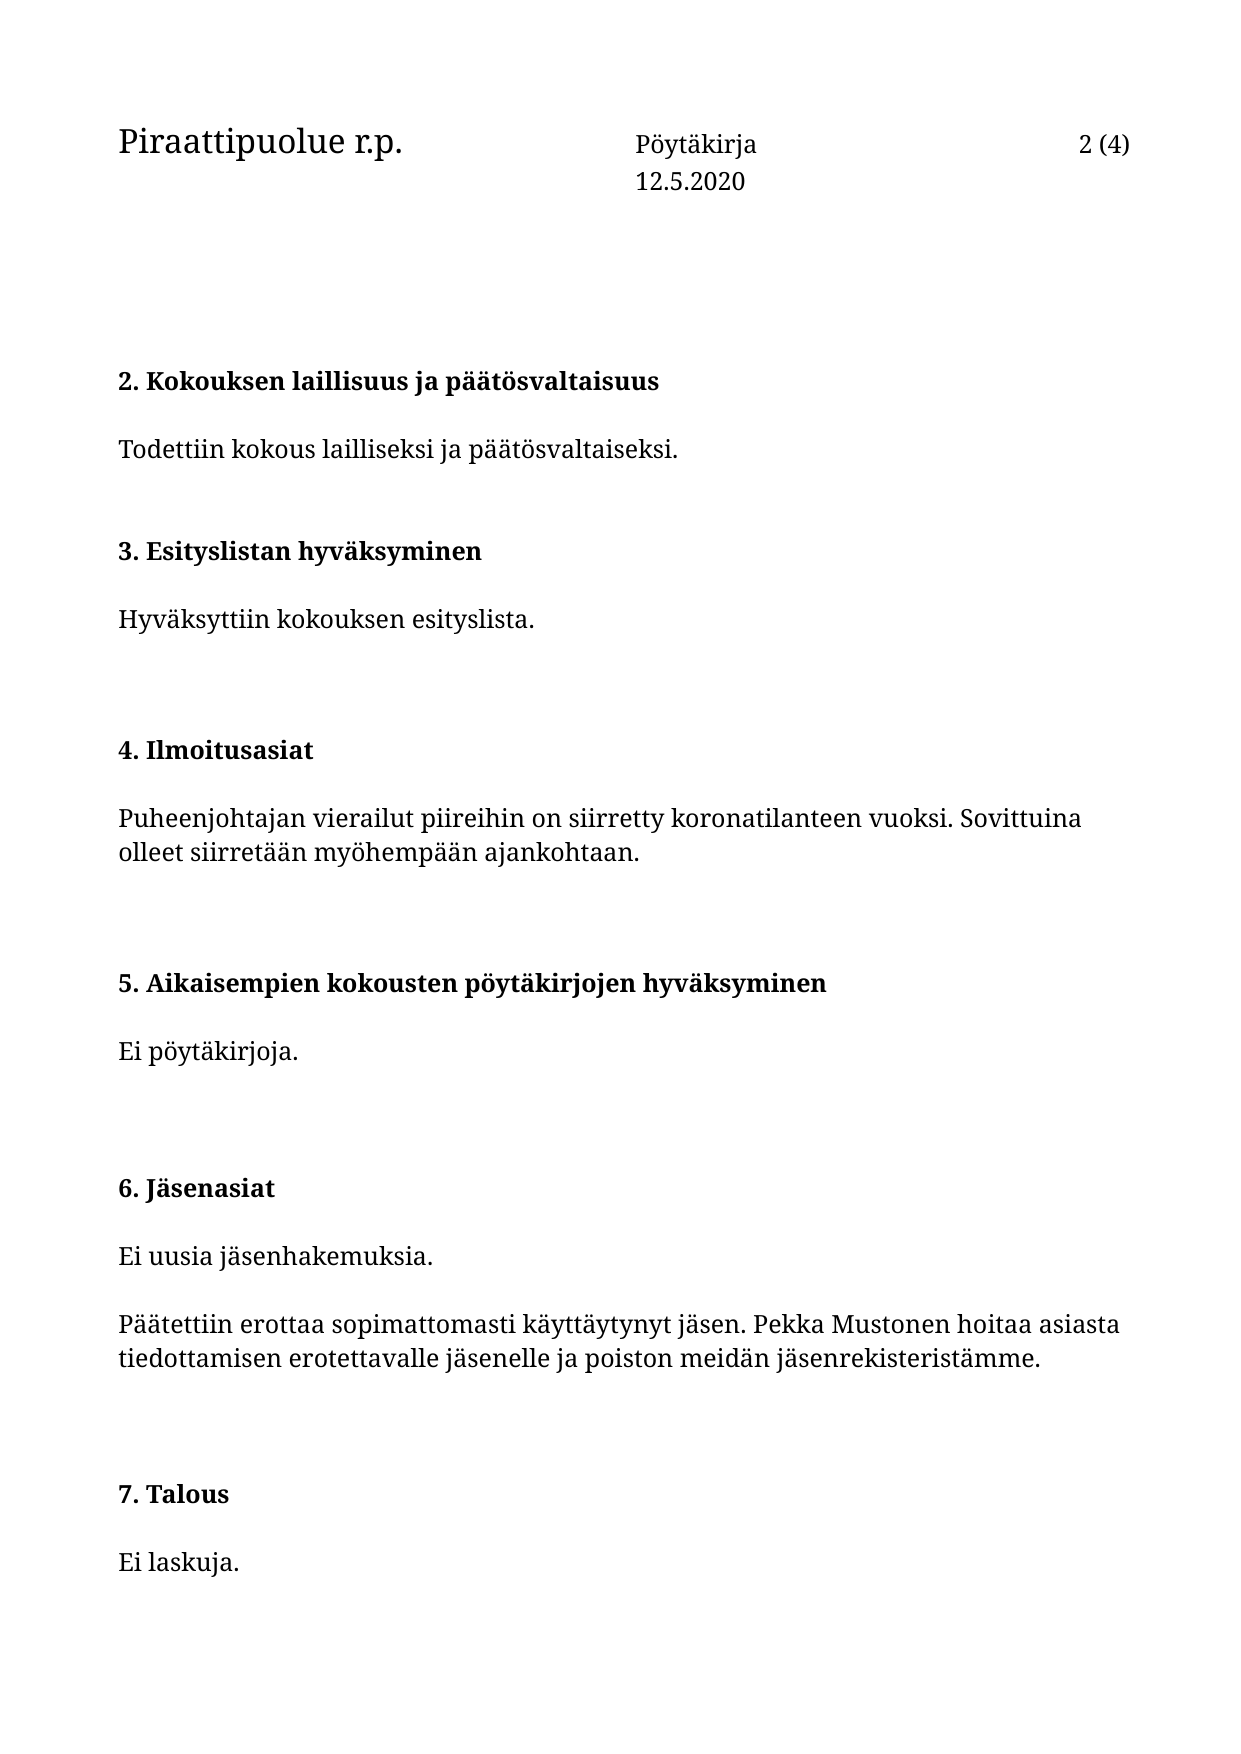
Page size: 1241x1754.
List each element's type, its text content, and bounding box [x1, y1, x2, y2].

text 6. Jäsenasiat [118, 1170, 1122, 1204]
text Päätettiin erottaa sopimattomasti käyttäytynyt jäsen. Pekka Mustonen hoitaa asiasta tiedottamisen erotettavalle jäsenelle ja poiston meidän jäsenrekisteristämme. [118, 1306, 1122, 1374]
text Ei uusia jäsenhakemuksia. [118, 1238, 1122, 1272]
text 2. Kokouksen laillisuus ja päätösvaltaisuus [118, 363, 1122, 397]
text Ei pöytäkirjoja. [118, 1034, 1122, 1068]
text Ei laskuja. [118, 1545, 1122, 1579]
text 7. Talous [118, 1477, 1122, 1511]
text Hyväksyttiin kokouksen esityslista. [118, 602, 1122, 636]
text Puheenjohtajan vierailut piireihin on siirretty koronatilanteen vuoksi. Sovittuina olleet siirretään myöhempään ajankohtaan. [118, 801, 1122, 869]
text 3. Esityslistan hyväksyminen [118, 534, 1122, 568]
text 5. Aikaisempien kokousten pöytäkirjojen hyväksyminen [118, 966, 1122, 1000]
text 4. Ilmoitusasiat [118, 733, 1122, 767]
text Todettiin kokous lailliseksi ja päätösvaltaiseksi. [118, 431, 1122, 466]
